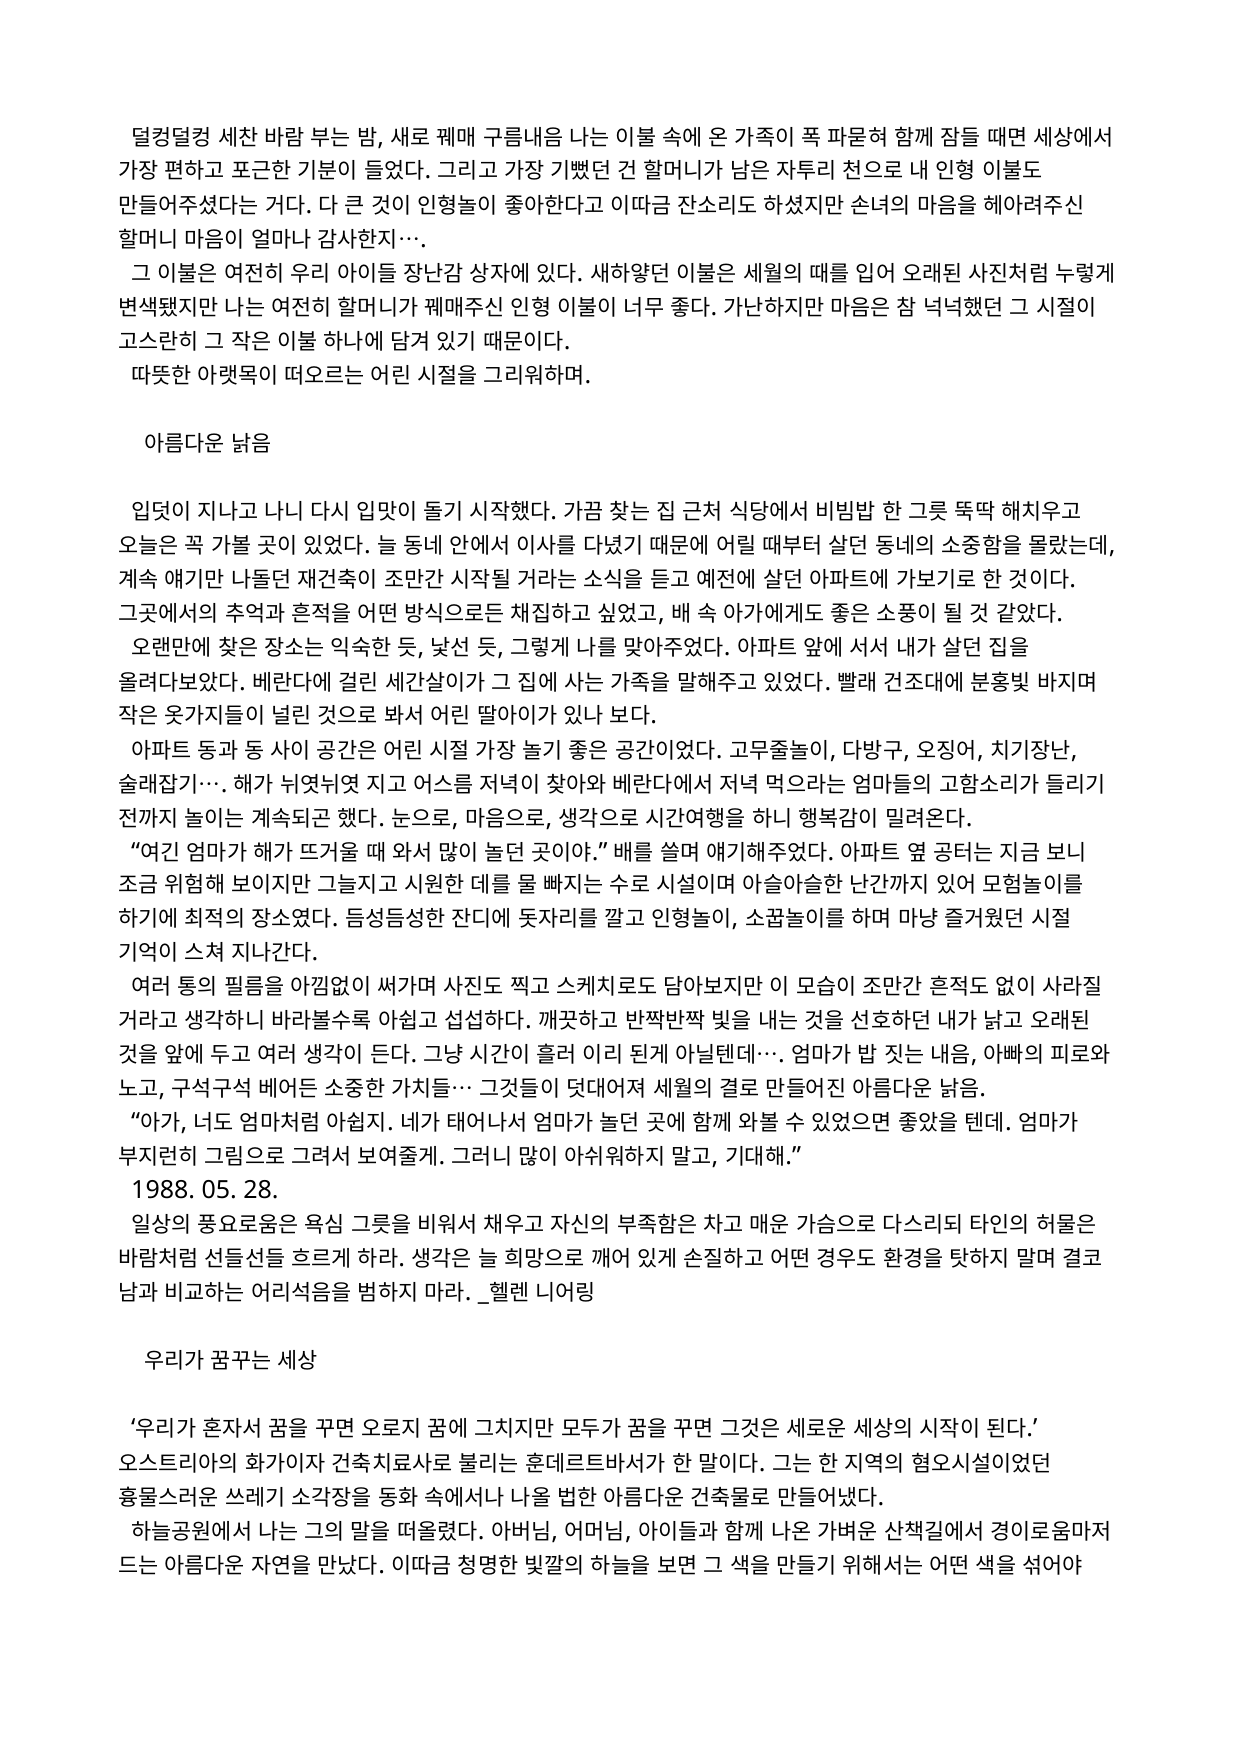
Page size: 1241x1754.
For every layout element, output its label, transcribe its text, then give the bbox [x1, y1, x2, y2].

text 여러 통의 필름을 아낌없이 써가며 사진도 찍고 스케치로도 담아보지만 이 모습이 조만간 흔적도 없이 사라질 거라고 생각하니 바라볼수록 아쉽고 섭섭하다. 깨끗하고 반짝반짝 빛을 내는 것을 선호하던 내가 낡고 오래된 것을 앞에 두고 여러 생각이 든다. 그냥 시간이 흘러 이리 된게 아닐텐데…. 엄마가 밥 짓는 내음, 아빠의 피로와 노고, 구석구석 베어든 소중한 가치들… 그것들이 덧대어져 세월의 결로 만들어진 아름다운 낡음. [118, 967, 1122, 1103]
text 따뜻한 아랫목이 떠오르는 어린 시절을 그리워하며. [118, 357, 1122, 391]
text 입덧이 지나고 나니 다시 입맛이 돌기 시작했다. 가끔 찾는 집 근처 식당에서 비빔밥 한 그릇 뚝딱 해치우고 오늘은 꼭 가볼 곳이 있었다. 늘 동네 안에서 이사를 다녔기 때문에 어릴 때부터 살던 동네의 소중함을 몰랐는데, 계속 얘기만 나돌던 재건축이 조만간 시작될 거라는 소식을 듣고 예전에 살던 아파트에 가보기로 한 것이다. 그곳에서의 추억과 흔적을 어떤 방식으로든 채집하고 싶었고, 배 속 아가에게도 좋은 소풍이 될 것 같았다. [118, 493, 1122, 629]
text 우리가 꿈꾸는 세상 [118, 1342, 1122, 1376]
text “아가, 너도 엄마처럼 아쉽지. 네가 태어나서 엄마가 놀던 곳에 함께 와볼 수 있었으면 좋았을 텐데. 엄마가 부지런히 그림으로 그려서 보여줄게. 그러니 많이 아쉬워하지 말고, 기대해.” [118, 1103, 1122, 1172]
text ‘우리가 혼자서 꿈을 꾸면 오로지 꿈에 그치지만 모두가 꿈을 꾸면 그것은 세로운 세상의 시작이 된다.’ 오스트리아의 화가이자 건축치료사로 불리는 훈데르트바서가 한 말이다. 그는 한 지역의 혐오시설이었던 흉물스러운 쓰레기 소각장을 동화 속에서나 나올 법한 아름다운 건축물로 만들어냈다. [118, 1410, 1122, 1512]
text 오랜만에 찾은 장소는 익숙한 듯, 낯선 듯, 그렇게 나를 맞아주었다. 아파트 앞에 서서 내가 살던 집을 올려다보았다. 베란다에 걸린 세간살이가 그 집에 사는 가족을 말해주고 있었다. 빨래 건조대에 분홍빛 바지며 작은 옷가지들이 널린 것으로 봐서 어린 딸아이가 있나 보다. [118, 629, 1122, 731]
text 아파트 동과 동 사이 공간은 어린 시절 가장 놀기 좋은 공간이었다. 고무줄놀이, 다방구, 오징어, 치기장난, 술래잡기…. 해가 뉘엿뉘엿 지고 어스름 저녁이 찾아와 베란다에서 저녁 먹으라는 엄마들의 고함소리가 들리기 전까지 놀이는 계속되곤 했다. 눈으로, 마음으로, 생각으로 시간여행을 하니 행복감이 밀려온다. [118, 731, 1122, 833]
text 덜컹덜컹 세찬 바람 부는 밤, 새로 꿰매 구름내음 나는 이불 속에 온 가족이 폭 파묻혀 함께 잠들 때면 세상에서 가장 편하고 포근한 기분이 들었다. 그리고 가장 기뻤던 건 할머니가 남은 자투리 천으로 내 인형 이불도 만들어주셨다는 거다. 다 큰 것이 인형놀이 좋아한다고 이따금 잔소리도 하셨지만 손녀의 마음을 헤아려주신 할머니 마음이 얼마나 감사한지…. [118, 118, 1122, 254]
text “여긴 엄마가 해가 뜨거울 때 와서 많이 놀던 곳이야.” 배를 쓸며 얘기해주었다. 아파트 옆 공터는 지금 보니 조금 위험해 보이지만 그늘지고 시원한 데를 물 빠지는 수로 시설이며 아슬아슬한 난간까지 있어 모험놀이를 하기에 최적의 장소였다. 듬성듬성한 잔디에 돗자리를 깔고 인형놀이, 소꿉놀이를 하며 마냥 즐거웠던 시절 기억이 스쳐 지나간다. [118, 833, 1122, 967]
text 1988. 05. 28. [118, 1172, 1122, 1206]
text 아름다운 낡음 [118, 425, 1122, 459]
text 일상의 풍요로움은 욕심 그릇을 비워서 채우고 자신의 부족함은 차고 매운 가슴으로 다스리되 타인의 허물은 바람처럼 선들선들 흐르게 하라. 생각은 늘 희망으로 깨어 있게 손질하고 어떤 경우도 환경을 탓하지 말며 결코 남과 비교하는 어리석음을 범하지 마라. _헬렌 니어링 [118, 1206, 1122, 1308]
text 하늘공원에서 나는 그의 말을 떠올렸다. 아버님, 어머님, 아이들과 함께 나온 가벼운 산책길에서 경이로움마저 드는 아름다운 자연을 만났다. 이따금 청명한 빛깔의 하늘을 보면 그 색을 만들기 위해서는 어떤 색을 섞어야 [118, 1512, 1122, 1580]
text 그 이불은 여전히 우리 아이들 장난감 상자에 있다. 새하얗던 이불은 세월의 때를 입어 오래된 사진처럼 누렇게 변색됐지만 나는 여전히 할머니가 꿰매주신 인형 이불이 너무 좋다. 가난하지만 마음은 참 넉넉했던 그 시절이 고스란히 그 작은 이불 하나에 담겨 있기 때문이다. [118, 254, 1122, 357]
